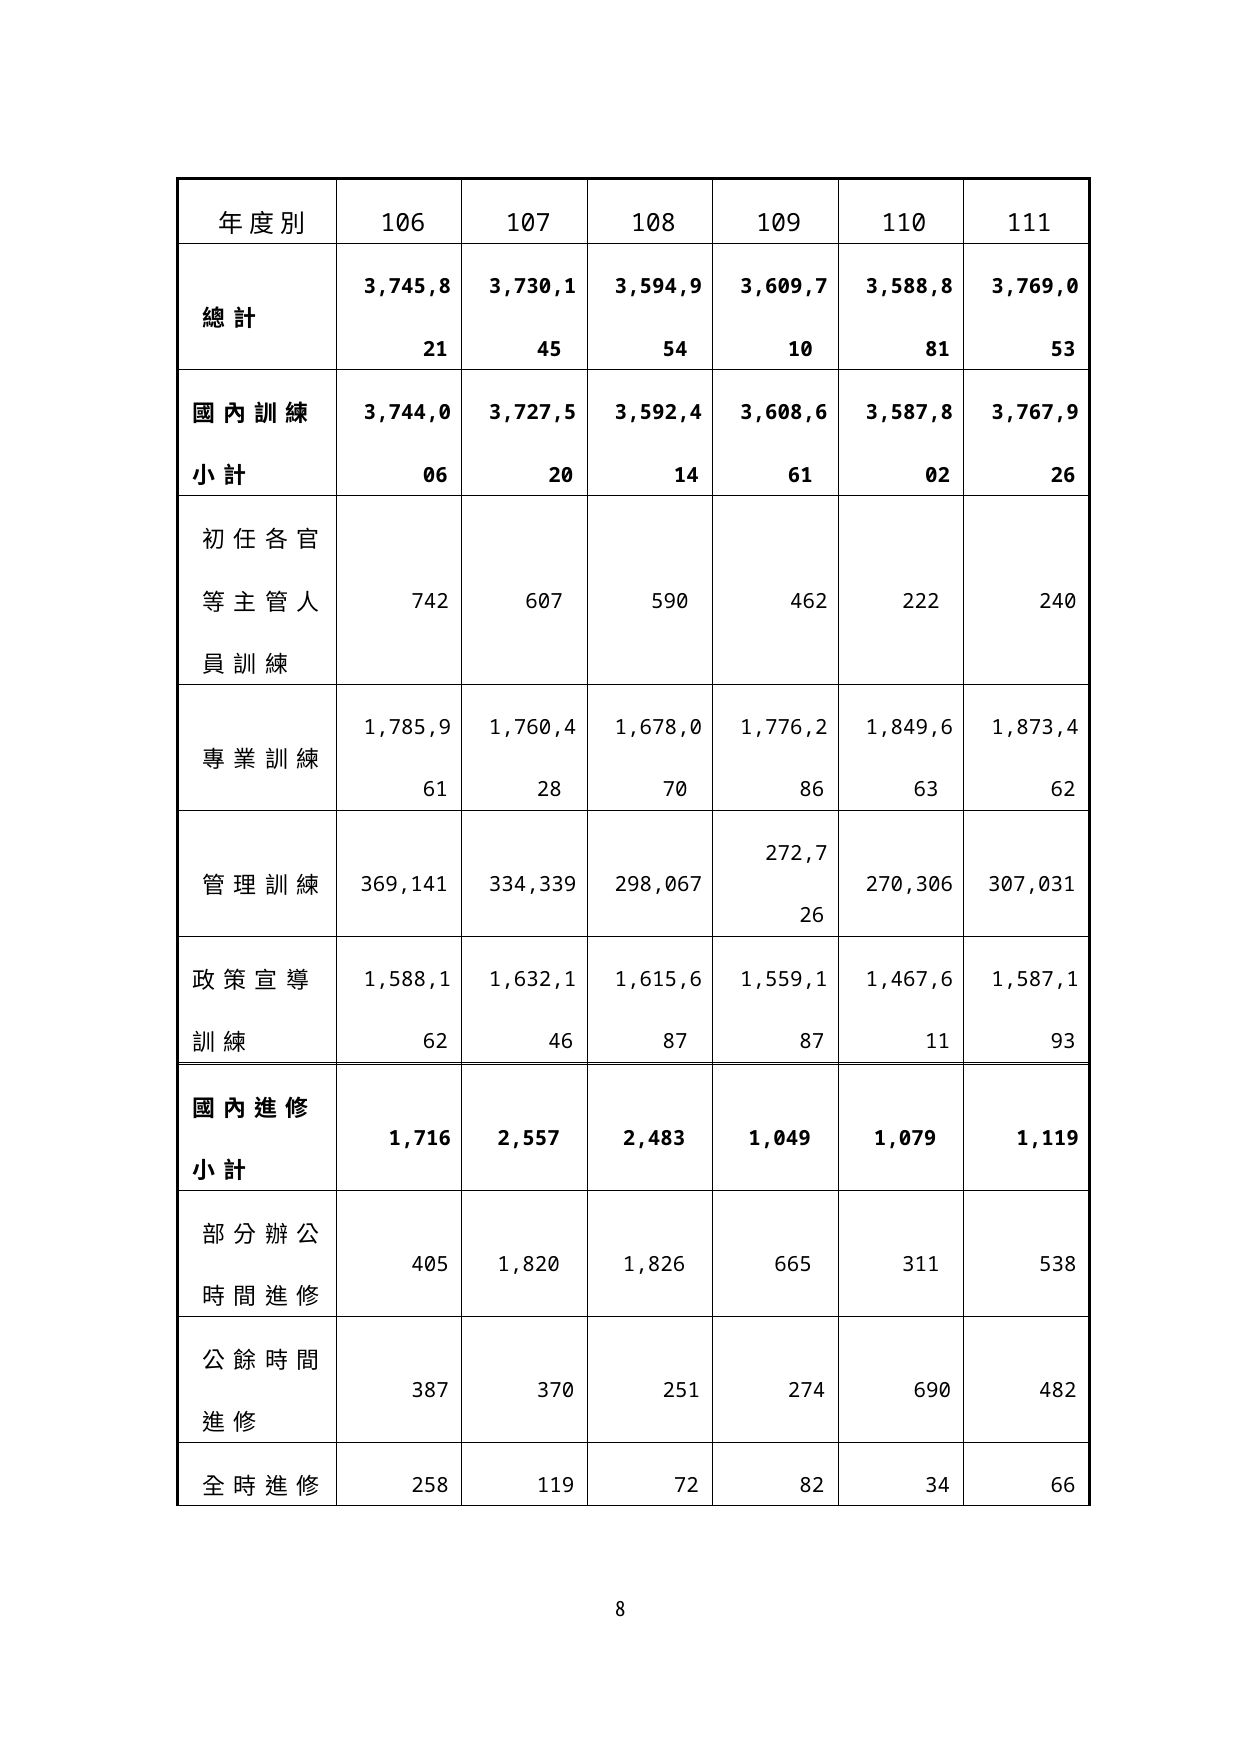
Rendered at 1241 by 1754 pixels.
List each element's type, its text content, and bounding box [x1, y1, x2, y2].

table_header 111 [964, 180, 1088, 243]
table_header 106 [337, 180, 461, 243]
table_cell 1,820 [462, 1191, 587, 1316]
table_cell 538 [964, 1191, 1088, 1316]
table_cell 3,730,145 [462, 244, 587, 369]
table_cell 34 [839, 1443, 963, 1505]
table_cell 專業訓練 [179, 685, 336, 809]
table_cell 3,727,520 [462, 370, 587, 495]
table_cell 270,306 [839, 811, 963, 936]
table_cell 274 [713, 1317, 838, 1442]
table_cell 66 [964, 1443, 1088, 1505]
table_cell 3,769,053 [964, 244, 1088, 369]
table_cell 總計 [179, 244, 336, 369]
table_cell 1,587,193 [964, 937, 1088, 1062]
table_cell 82 [713, 1443, 838, 1505]
table_cell 334,339 [462, 811, 587, 936]
table_cell 3,767,926 [964, 370, 1088, 495]
table_cell 307,031 [964, 811, 1088, 936]
table_cell 119 [462, 1443, 587, 1505]
table_cell 690 [839, 1317, 963, 1442]
table_cell 政策宣導訓練 [179, 937, 336, 1062]
table_header 107 [462, 180, 587, 243]
table_cell 3,588,881 [839, 244, 963, 369]
table_cell 1,776,286 [713, 685, 838, 809]
table_cell 全時進修 [179, 1443, 336, 1505]
table_cell 665 [713, 1191, 838, 1316]
table_cell 3,594,954 [588, 244, 712, 369]
table_cell 272,726 [713, 811, 838, 936]
table_cell 初任各官等主管人員訓練 [179, 496, 336, 683]
table_cell 公餘時間進修 [179, 1317, 336, 1442]
table_cell 1,119 [964, 1065, 1088, 1190]
table_cell 國內進修小計 [179, 1065, 336, 1190]
table_cell 462 [713, 496, 838, 683]
table_header 109 [713, 180, 838, 243]
table_cell 1,079 [839, 1065, 963, 1190]
table_cell 3,587,802 [839, 370, 963, 495]
table_cell 1,826 [588, 1191, 712, 1316]
table_cell 742 [337, 496, 461, 683]
table_cell 1,760,428 [462, 685, 587, 809]
table_header 年度別 [179, 180, 336, 243]
table_cell 1,615,687 [588, 937, 712, 1062]
table_cell 1,049 [713, 1065, 838, 1190]
table_cell 590 [588, 496, 712, 683]
table_cell 1,785,961 [337, 685, 461, 809]
table_cell 387 [337, 1317, 461, 1442]
table_cell 3,608,661 [713, 370, 838, 495]
table_cell 3,744,006 [337, 370, 461, 495]
table_cell 369,141 [337, 811, 461, 936]
table_cell 部分辦公時間進修 [179, 1191, 336, 1316]
table_cell 2,483 [588, 1065, 712, 1190]
table_cell 3,745,821 [337, 244, 461, 369]
table_cell 482 [964, 1317, 1088, 1442]
table_cell 3,592,414 [588, 370, 712, 495]
table_cell 370 [462, 1317, 587, 1442]
table_cell 1,467,611 [839, 937, 963, 1062]
table_cell 1,588,162 [337, 937, 461, 1062]
table_cell 1,632,146 [462, 937, 587, 1062]
table_cell 1,559,187 [713, 937, 838, 1062]
table_header 110 [839, 180, 963, 243]
table_cell 607 [462, 496, 587, 683]
table_cell 1,873,462 [964, 685, 1088, 809]
table_cell 2,557 [462, 1065, 587, 1190]
table_cell 72 [588, 1443, 712, 1505]
table_cell 1,716 [337, 1065, 461, 1190]
table_cell 1,678,070 [588, 685, 712, 809]
table_cell 311 [839, 1191, 963, 1316]
table_cell 1,849,663 [839, 685, 963, 809]
table_cell 3,609,710 [713, 244, 838, 369]
table_cell 240 [964, 496, 1088, 683]
table_cell 251 [588, 1317, 712, 1442]
table_header 108 [588, 180, 712, 243]
table_cell 405 [337, 1191, 461, 1316]
table_cell 管理訓練 [179, 811, 336, 936]
table_cell 298,067 [588, 811, 712, 936]
table_cell 222 [839, 496, 963, 683]
table_cell 258 [337, 1443, 461, 1505]
table_cell 國內訓練小計 [179, 370, 336, 495]
